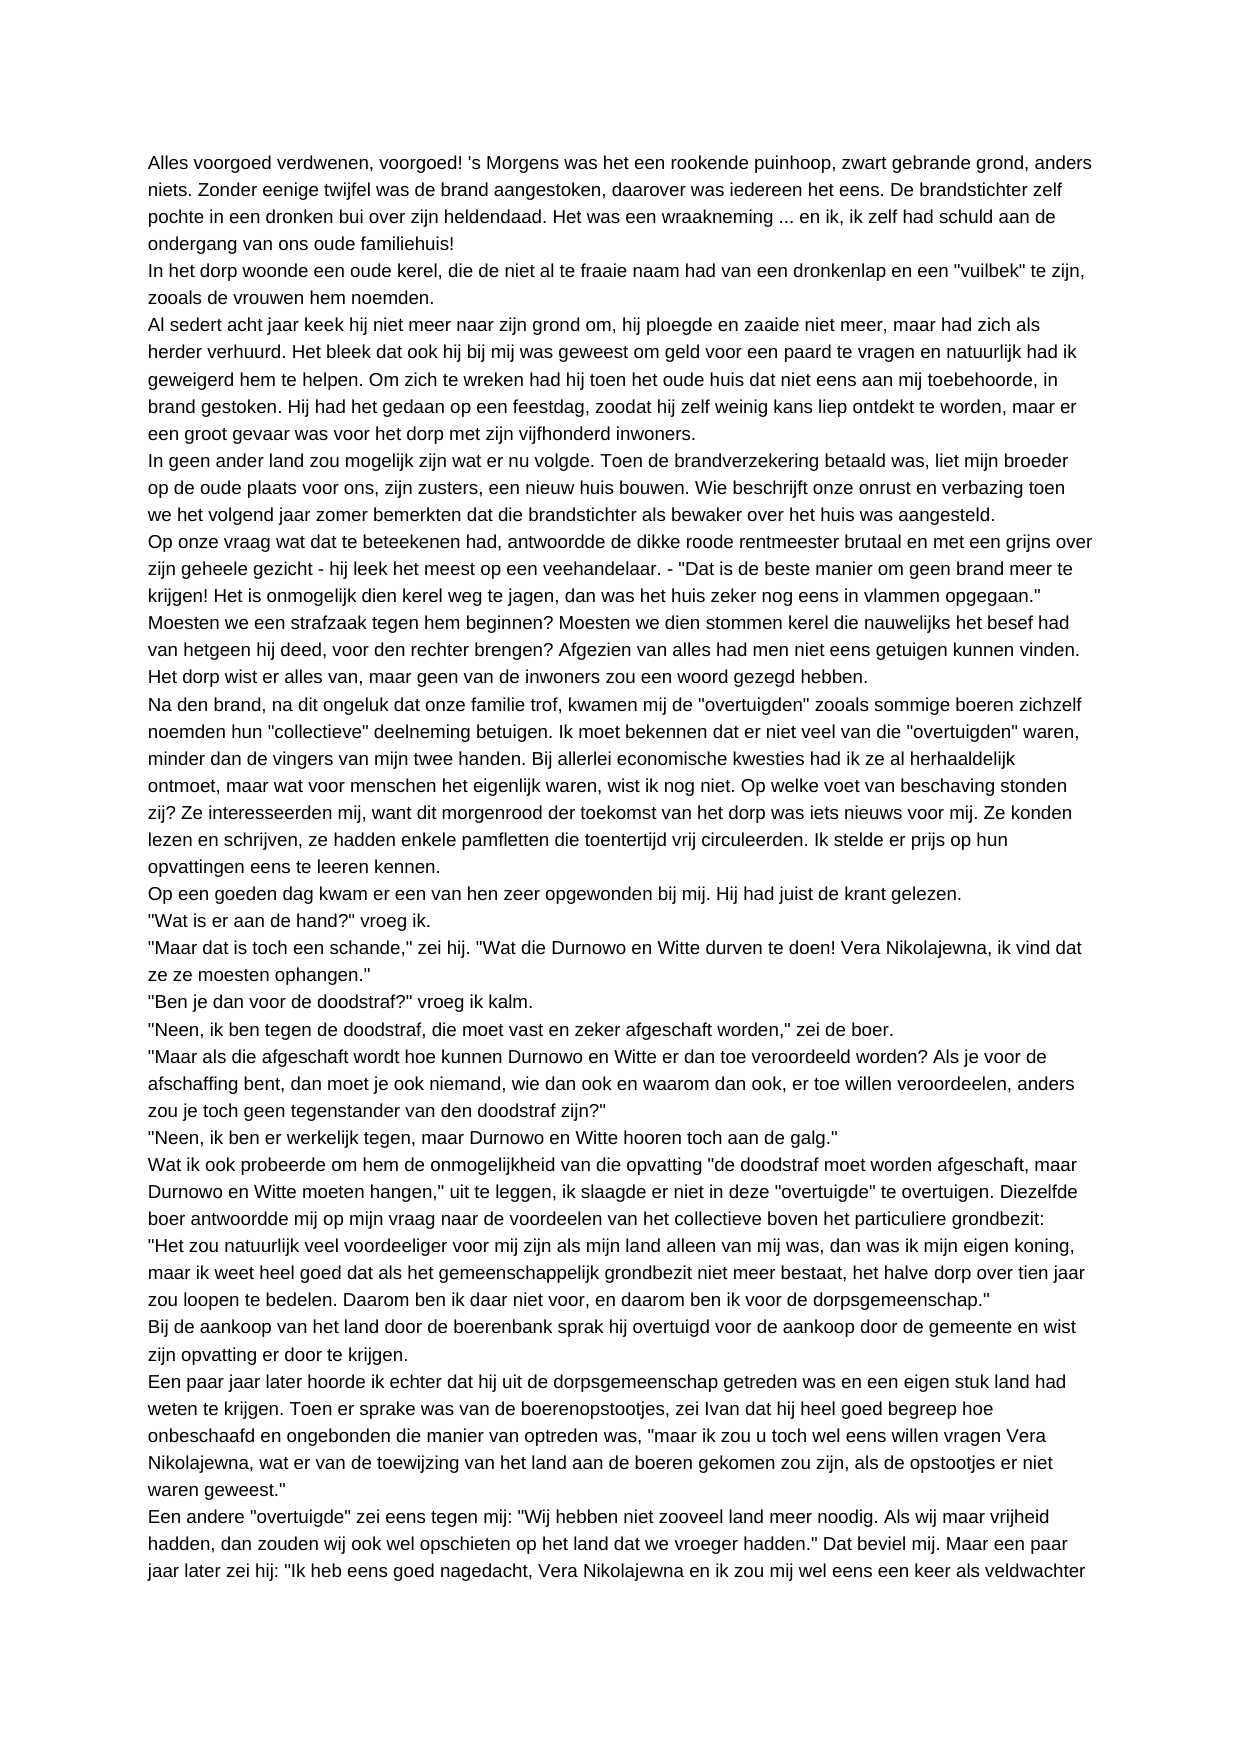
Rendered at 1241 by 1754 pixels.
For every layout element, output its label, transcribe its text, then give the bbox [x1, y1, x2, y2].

text Een paar jaar later hoorde ik echter dat hij uit de dorpsgemeenschap getreden was en een eigen stuk land had weten te krijgen. Toen er sprake was van de boerenopstootjes, zei Ivan dat hij heel goed begreep hoe onbeschaafd en ongebonden die manier van optreden was, "maar ik zou u toch wel eens willen vragen Vera Nikolajewna, wat er van de toewijzing van het land aan de boeren gekomen zou zijn, als de opstootjes er niet waren geweest." [148, 1366, 1093, 1502]
text Een andere "overtuigde" zei eens tegen mij: "Wij hebben niet zooveel land meer noodig. Als wij maar vrijheid hadden, dan zouden wij ook wel opschieten op het land dat we vroeger hadden." Dat beviel mij. Maar een paar jaar later zei hij: "Ik heb eens goed nagedacht, Vera Nikolajewna en ik zou mij wel eens een keer als veldwachter [148, 1502, 1093, 1583]
text "Maar dat is toch een schande," zei hij. "Wat die Durnowo en Witte durven te doen! Vera Nikolajewna, ik vind dat ze ze moesten ophangen." [148, 933, 1093, 987]
text Na den brand, na dit ongeluk dat onze familie trof, kwamen mij de "overtuigden" zooals sommige boeren zichzelf noemden hun "collectieve" deelneming betuigen. Ik moet bekennen dat er niet veel van die "overtuigden" waren, minder dan de vingers van mijn twee handen. Bij allerlei economische kwesties had ik ze al herhaaldelijk ontmoet, maar wat voor menschen het eigenlijk waren, wist ik nog niet. Op welke voet van beschaving stonden zij? Ze interesseerden mij, want dit morgenrood der toekomst van het dorp was iets nieuws voor mij. Ze konden lezen en schrijven, ze hadden enkele pamfletten die toentertijd vrij circuleerden. Ik stelde er prijs op hun opvattingen eens te leeren kennen. [148, 689, 1093, 879]
text Al sedert acht jaar keek hij niet meer naar zijn grond om, hij ploegde en zaaide niet meer, maar had zich als herder verhuurd. Het bleek dat ook hij bij mij was geweest om geld voor een paard te vragen en natuurlijk had ik geweigerd hem te helpen. Om zich te wreken had hij toen het oude huis dat niet eens aan mij toebehoorde, in brand gestoken. Hij had het gedaan op een feestdag, zoodat hij zelf weinig kans liep ontdekt te worden, maar er een groot gevaar was voor het dorp met zijn vijfhonderd inwoners. [148, 310, 1093, 446]
text In geen ander land zou mogelijk zijn wat er nu volgde. Toen de brandverzekering betaald was, liet mijn broeder op de oude plaats voor ons, zijn zusters, een nieuw huis bouwen. Wie beschrijft onze onrust en verbazing toen we het volgend jaar zomer bemerkten dat die brandstichter als bewaker over het huis was aangesteld. [148, 446, 1093, 527]
text Alles voorgoed verdwenen, voorgoed! 's Morgens was het een rookende puinhoop, zwart gebrande grond, anders niets. Zonder eenige twijfel was de brand aangestoken, daarover was iedereen het eens. De brandstichter zelf pochte in een dronken bui over zijn heldendaad. Het was een wraakneming ... en ik, ik zelf had schuld aan de ondergang van ons oude familiehuis! [148, 148, 1093, 256]
text Op onze vraag wat dat te beteekenen had, antwoordde de dikke roode rentmeester brutaal en met een grijns over zijn geheele gezicht - hij leek het meest op een veehandelaar. - "Dat is de beste manier om geen brand meer te krijgen! Het is onmogelijk dien kerel weg te jagen, dan was het huis zeker nog eens in vlammen opgegaan." Moesten we een strafzaak tegen hem beginnen? Moesten we dien stommen kerel die nauwelijks het besef had van hetgeen hij deed, voor den rechter brengen? Afgezien van alles had men niet eens getuigen kunnen vinden. Het dorp wist er alles van, maar geen van de inwoners zou een woord gezegd hebben. [148, 527, 1093, 689]
text In het dorp woonde een oude kerel, die de niet al te fraaie naam had van een dronkenlap en een "vuilbek" te zijn, zooals de vrouwen hem noemden. [148, 256, 1093, 310]
text "Neen, ik ben tegen de doodstraf, die moet vast en zeker afgeschaft worden," zei de boer. [148, 1014, 1093, 1041]
text "Het zou natuurlijk veel voordeeliger voor mij zijn als mijn land alleen van mij was, dan was ik mijn eigen koning, maar ik weet heel goed dat als het gemeenschappelijk grondbezit niet meer bestaat, het halve dorp over tien jaar zou loopen te bedelen. Daarom ben ik daar niet voor, en daarom ben ik voor de dorpsgemeenschap." [148, 1231, 1093, 1312]
text "Ben je dan voor de doodstraf?" vroeg ik kalm. [148, 987, 1093, 1014]
text Wat ik ook probeerde om hem de onmogelijkheid van die opvatting "de doodstraf moet worden afgeschaft, maar Durnowo en Witte moeten hangen," uit te leggen, ik slaagde er niet in deze "overtuigde" te overtuigen. Diezelfde boer antwoordde mij op mijn vraag naar de voordeelen van het collectieve boven het particuliere grondbezit: [148, 1150, 1093, 1231]
text "Neen, ik ben er werkelijk tegen, maar Durnowo en Witte hooren toch aan de galg." [148, 1123, 1093, 1150]
text "Maar als die afgeschaft wordt hoe kunnen Durnowo en Witte er dan toe veroordeeld worden? Als je voor de afschaffing bent, dan moet je ook niemand, wie dan ook en waarom dan ook, er toe willen veroordeelen, anders zou je toch geen tegenstander van den doodstraf zijn?" [148, 1041, 1093, 1123]
text "Wat is er aan de hand?" vroeg ik. [148, 906, 1093, 933]
text Bij de aankoop van het land door de boerenbank sprak hij overtuigd voor de aankoop door de gemeente en wist zijn opvatting er door te krijgen. [148, 1312, 1093, 1366]
text Op een goeden dag kwam er een van hen zeer opgewonden bij mij. Hij had juist de krant gelezen. [148, 879, 1093, 906]
